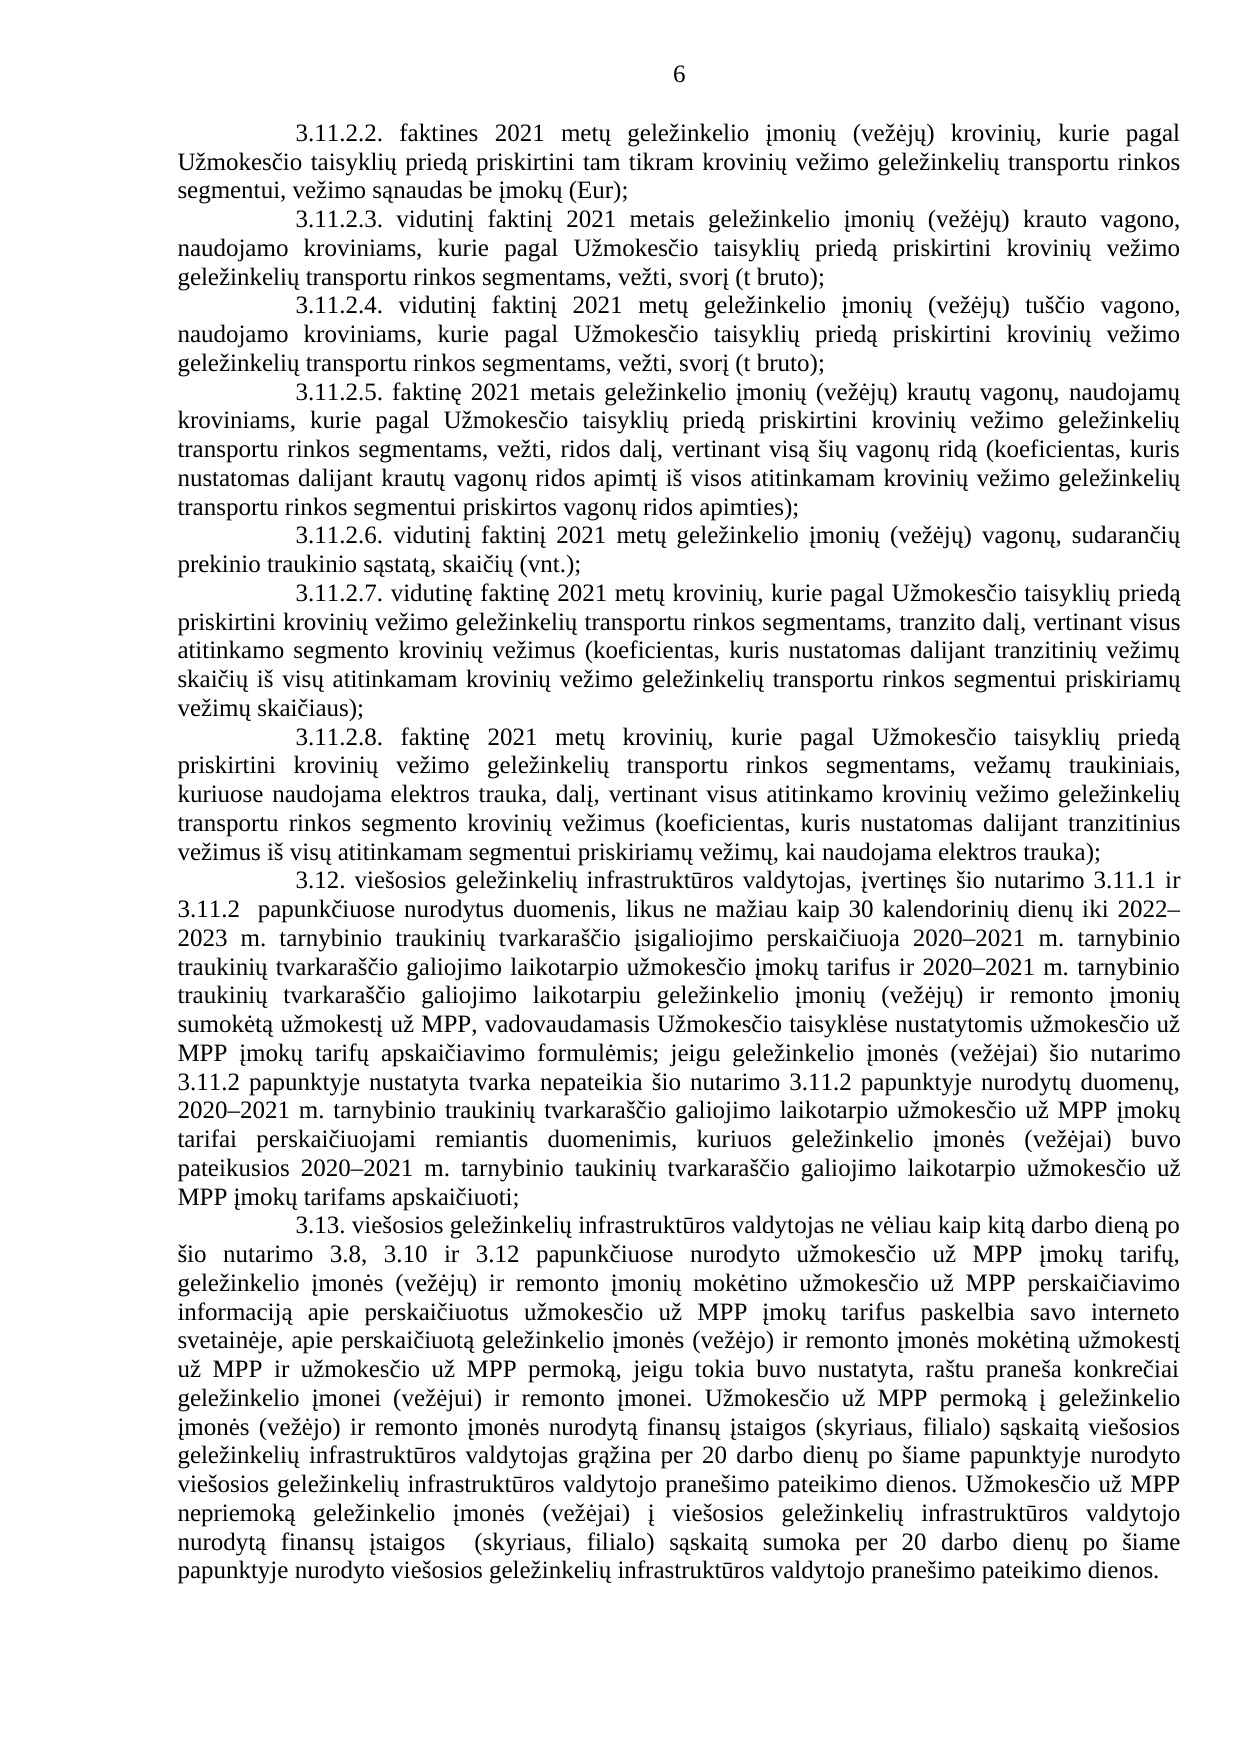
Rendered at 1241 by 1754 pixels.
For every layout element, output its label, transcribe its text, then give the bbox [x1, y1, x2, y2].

text 3.11.2.8. faktinę 2021 metų krovinių, kurie pagal Užmokesčio taisyklių priedą priskirtini krovinių vežimo geležinkelių transportu rinkos segmentams, vežamų traukiniais, kuriuose naudojama elektros trauka, dalį, vertinant visus atitinkamo krovinių vežimo geležinkelių transportu rinkos segmento krovinių vežimus (koeficientas, kuris nustatomas dalijant tranzitinius vežimus iš visų atitinkamam segmentui priskiriamų vežimų, kai naudojama elektros trauka); [177, 722, 1181, 866]
text 3.11.2.7. vidutinę faktinę 2021 metų krovinių, kurie pagal Užmokesčio taisyklių priedą priskirtini krovinių vežimo geležinkelių transportu rinkos segmentams, tranzito dalį, vertinant visus atitinkamo segmento krovinių vežimus (koeficientas, kuris nustatomas dalijant tranzitinių vežimų skaičių iš visų atitinkamam krovinių vežimo geležinkelių transportu rinkos segmentui priskiriamų vežimų skaičiaus); [177, 578, 1181, 722]
text 3.13. viešosios geležinkelių infrastruktūros valdytojas ne vėliau kaip kitą darbo dieną po šio nutarimo 3.8, 3.10 ir 3.12 papunkčiuose nurodyto užmokesčio už MPP įmokų tarifų, geležinkelio įmonės (vežėjų) ir remonto įmonių mokėtino užmokesčio už MPP perskaičiavimo informaciją apie perskaičiuotus užmokesčio už MPP įmokų tarifus paskelbia savo interneto svetainėje, apie perskaičiuotą geležinkelio įmonės (vežėjo) ir remonto įmonės mokėtiną užmokestį už MPP ir užmokesčio už MPP permoką, jeigu tokia buvo nustatyta, raštu praneša konkrečiai geležinkelio įmonei (vežėjui) ir remonto įmonei. Užmokesčio už MPP permoką į geležinkelio įmonės (vežėjo) ir remonto įmonės nurodytą finansų įstaigos (skyriaus, filialo) sąskaitą viešosios geležinkelių infrastruktūros valdytojas grąžina per 20 darbo dienų po šiame papunktyje nurodyto viešosios geležinkelių infrastruktūros valdytojo pranešimo pateikimo dienos. Užmokesčio už MPP nepriemoką geležinkelio įmonės (vežėjai) į viešosios geležinkelių infrastruktūros valdytojo nurodytą finansų įstaigos (skyriaus, filialo) sąskaitą sumoka per 20 darbo dienų po šiame papunktyje nurodyto viešosios geležinkelių infrastruktūros valdytojo pranešimo pateikimo dienos. [177, 1211, 1181, 1584]
text 3.11.2.4. vidutinį faktinį 2021 metų geležinkelio įmonių (vežėjų) tuščio vagono, naudojamo kroviniams, kurie pagal Užmokesčio taisyklių priedą priskirtini krovinių vežimo geležinkelių transportu rinkos segmentams, vežti, svorį (t bruto); [177, 291, 1181, 377]
text 3.11.2.6. vidutinį faktinį 2021 metų geležinkelio įmonių (vežėjų) vagonų, sudarančių prekinio traukinio sąstatą, skaičių (vnt.); [177, 521, 1181, 578]
text 3.12. viešosios geležinkelių infrastruktūros valdytojas, įvertinęs šio nutarimo 3.11.1 ir 3.11.2 papunkčiuose nurodytus duomenis, likus ne mažiau kaip 30 kalendorinių dienų iki 2022–2023 m. tarnybinio traukinių tvarkaraščio įsigaliojimo perskaičiuoja 2020–2021 m. tarnybinio traukinių tvarkaraščio galiojimo laikotarpio užmokesčio įmokų tarifus ir 2020–2021 m. tarnybinio traukinių tvarkaraščio galiojimo laikotarpiu geležinkelio įmonių (vežėjų) ir remonto įmonių sumokėtą užmokestį už MPP, vadovaudamasis Užmokesčio taisyklėse nustatytomis užmokesčio už MPP įmokų tarifų apskaičiavimo formulėmis; jeigu geležinkelio įmonės (vežėjai) šio nutarimo 3.11.2 papunktyje nustatyta tvarka nepateikia šio nutarimo 3.11.2 papunktyje nurodytų duomenų, 2020–2021 m. tarnybinio traukinių tvarkaraščio galiojimo laikotarpio užmokesčio už MPP įmokų tarifai perskaičiuojami remiantis duomenimis, kuriuos geležinkelio įmonės (vežėjai) buvo pateikusios 2020–2021 m. tarnybinio taukinių tvarkaraščio galiojimo laikotarpio užmokesčio už MPP įmokų tarifams apskaičiuoti; [177, 866, 1181, 1211]
text 3.11.2.5. faktinę 2021 metais geležinkelio įmonių (vežėjų) krautų vagonų, naudojamų kroviniams, kurie pagal Užmokesčio taisyklių priedą priskirtini krovinių vežimo geležinkelių transportu rinkos segmentams, vežti, ridos dalį, vertinant visą šių vagonų ridą (koeficientas, kuris nustatomas dalijant krautų vagonų ridos apimtį iš visos atitinkamam krovinių vežimo geležinkelių transportu rinkos segmentui priskirtos vagonų ridos apimties); [177, 377, 1181, 521]
text 3.11.2.3. vidutinį faktinį 2021 metais geležinkelio įmonių (vežėjų) krauto vagono, naudojamo kroviniams, kurie pagal Užmokesčio taisyklių priedą priskirtini krovinių vežimo geležinkelių transportu rinkos segmentams, vežti, svorį (t bruto); [177, 204, 1181, 291]
text 3.11.2.2. faktines 2021 metų geležinkelio įmonių (vežėjų) krovinių, kurie pagal Užmokesčio taisyklių priedą priskirtini tam tikram krovinių vežimo geležinkelių transportu rinkos segmentui, vežimo sąnaudas be įmokų (Eur); [177, 118, 1181, 204]
